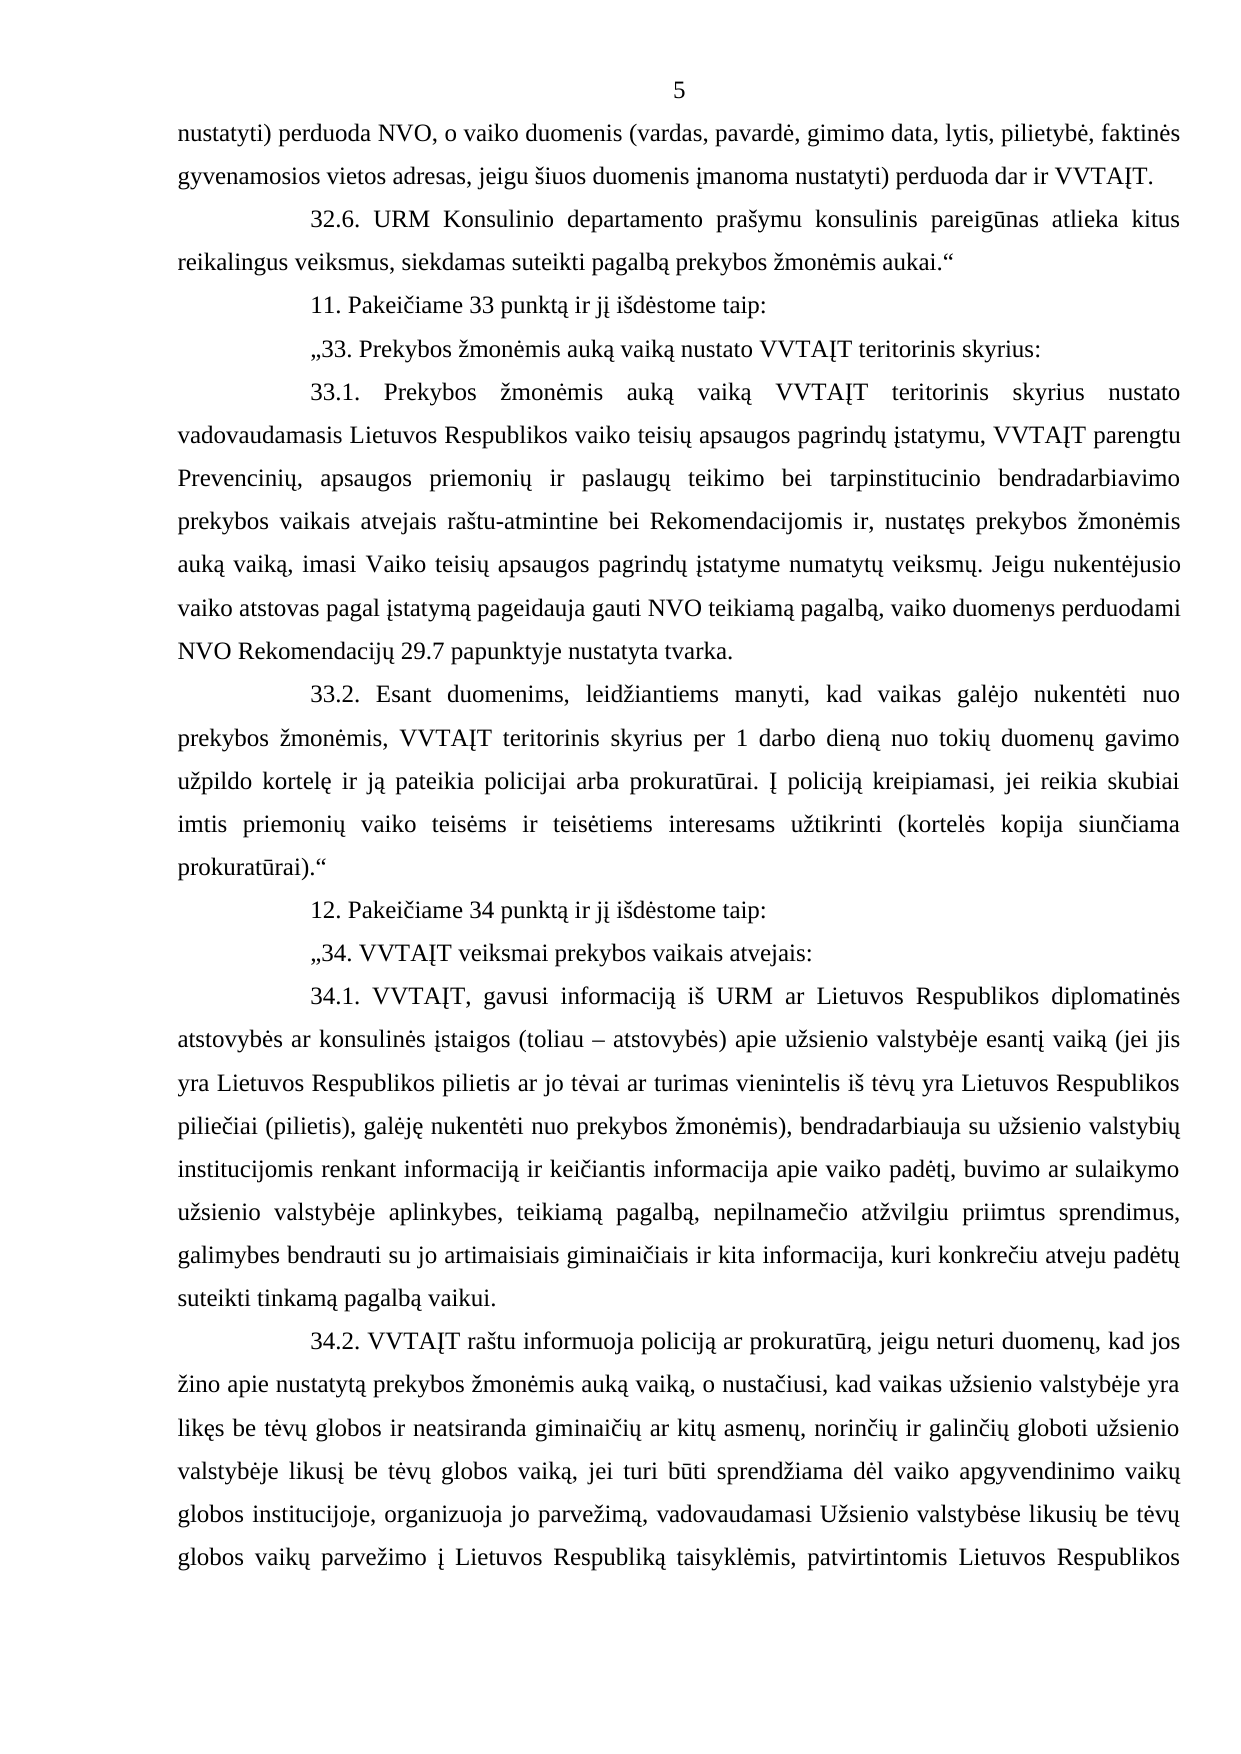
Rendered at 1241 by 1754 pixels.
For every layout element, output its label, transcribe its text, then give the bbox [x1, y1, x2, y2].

text „34. VVTAĮT veiksmai prekybos vaikais atvejais: [177, 938, 1181, 967]
text nustatyti) perduoda NVO, o vaiko duomenis (vardas, pavardė, gimimo data, lytis, pilietybė, faktinės gyvenamosios vietos adresas, jeigu šiuos duomenis įmanoma nustatyti) perduoda dar ir VVTAĮT. [177, 118, 1181, 190]
text 33.1. Prekybos žmonėmis auką vaiką VVTAĮT teritorinis skyrius nustato vadovaudamasis Lietuvos Respublikos vaiko teisių apsaugos pagrindų įstatymu, VVTAĮT parengtu Prevencinių, apsaugos priemonių ir paslaugų teikimo bei tarpinstitucinio bendradarbiavimo prekybos vaikais atvejais raštu-atmintine bei Rekomendacijomis ir, nustatęs prekybos žmonėmis auką vaiką, imasi Vaiko teisių apsaugos pagrindų įstatyme numatytų veiksmų. Jeigu nukentėjusio vaiko atstovas pagal įstatymą pageidauja gauti NVO teikiamą pagalbą, vaiko duomenys perduodami NVO Rekomendacijų 29.7 papunktyje nustatyta tvarka. [177, 377, 1181, 665]
text 12. Pakeičiame 34 punktą ir jį išdėstome taip: [177, 895, 1181, 924]
text „33. Prekybos žmonėmis auką vaiką nustato VVTAĮT teritorinis skyrius: [177, 334, 1181, 362]
text 34.2. VVTAĮT raštu informuoja policiją ar prokuratūrą, jeigu neturi duomenų, kad jos žino apie nustatytą prekybos žmonėmis auką vaiką, o nustačiusi, kad vaikas užsienio valstybėje yra likęs be tėvų globos ir neatsiranda giminaičių ar kitų asmenų, norinčių ir galinčių globoti užsienio valstybėje likusį be tėvų globos vaiką, jei turi būti sprendžiama dėl vaiko apgyvendinimo vaikų globos institucijoje, organizuoja jo parvežimą, vadovaudamasi Užsienio valstybėse likusių be tėvų globos vaikų parvežimo į Lietuvos Respubliką taisyklėmis, patvirtintomis Lietuvos Respublikos [177, 1326, 1181, 1571]
text 32.6. URM Konsulinio departamento prašymu konsulinis pareigūnas atlieka kitus reikalingus veiksmus, siekdamas suteikti pagalbą prekybos žmonėmis aukai.“ [177, 204, 1181, 276]
text 34.1. VVTAĮT, gavusi informaciją iš URM ar Lietuvos Respublikos diplomatinės atstovybės ar konsulinės įstaigos (toliau – atstovybės) apie užsienio valstybėje esantį vaiką (jei jis yra Lietuvos Respublikos pilietis ar jo tėvai ar turimas vienintelis iš tėvų yra Lietuvos Respublikos piliečiai (pilietis), galėję nukentėti nuo prekybos žmonėmis), bendradarbiauja su užsienio valstybių institucijomis renkant informaciją ir keičiantis informacija apie vaiko padėtį, buvimo ar sulaikymo užsienio valstybėje aplinkybes, teikiamą pagalbą, nepilnamečio atžvilgiu priimtus sprendimus, galimybes bendrauti su jo artimaisiais giminaičiais ir kita informacija, kuri konkrečiu atveju padėtų suteikti tinkamą pagalbą vaikui. [177, 981, 1181, 1312]
text 11. Pakeičiame 33 punktą ir jį išdėstome taip: [177, 291, 1181, 319]
text 33.2. Esant duomenims, leidžiantiems manyti, kad vaikas galėjo nukentėti nuo prekybos žmonėmis, VVTAĮT teritorinis skyrius per 1 darbo dieną nuo tokių duomenų gavimo užpildo kortelę ir ją pateikia policijai arba prokuratūrai. Į policiją kreipiamasi, jei reikia skubiai imtis priemonių vaiko teisėms ir teisėtiems interesams užtikrinti (kortelės kopija siunčiama prokuratūrai).“ [177, 679, 1181, 881]
